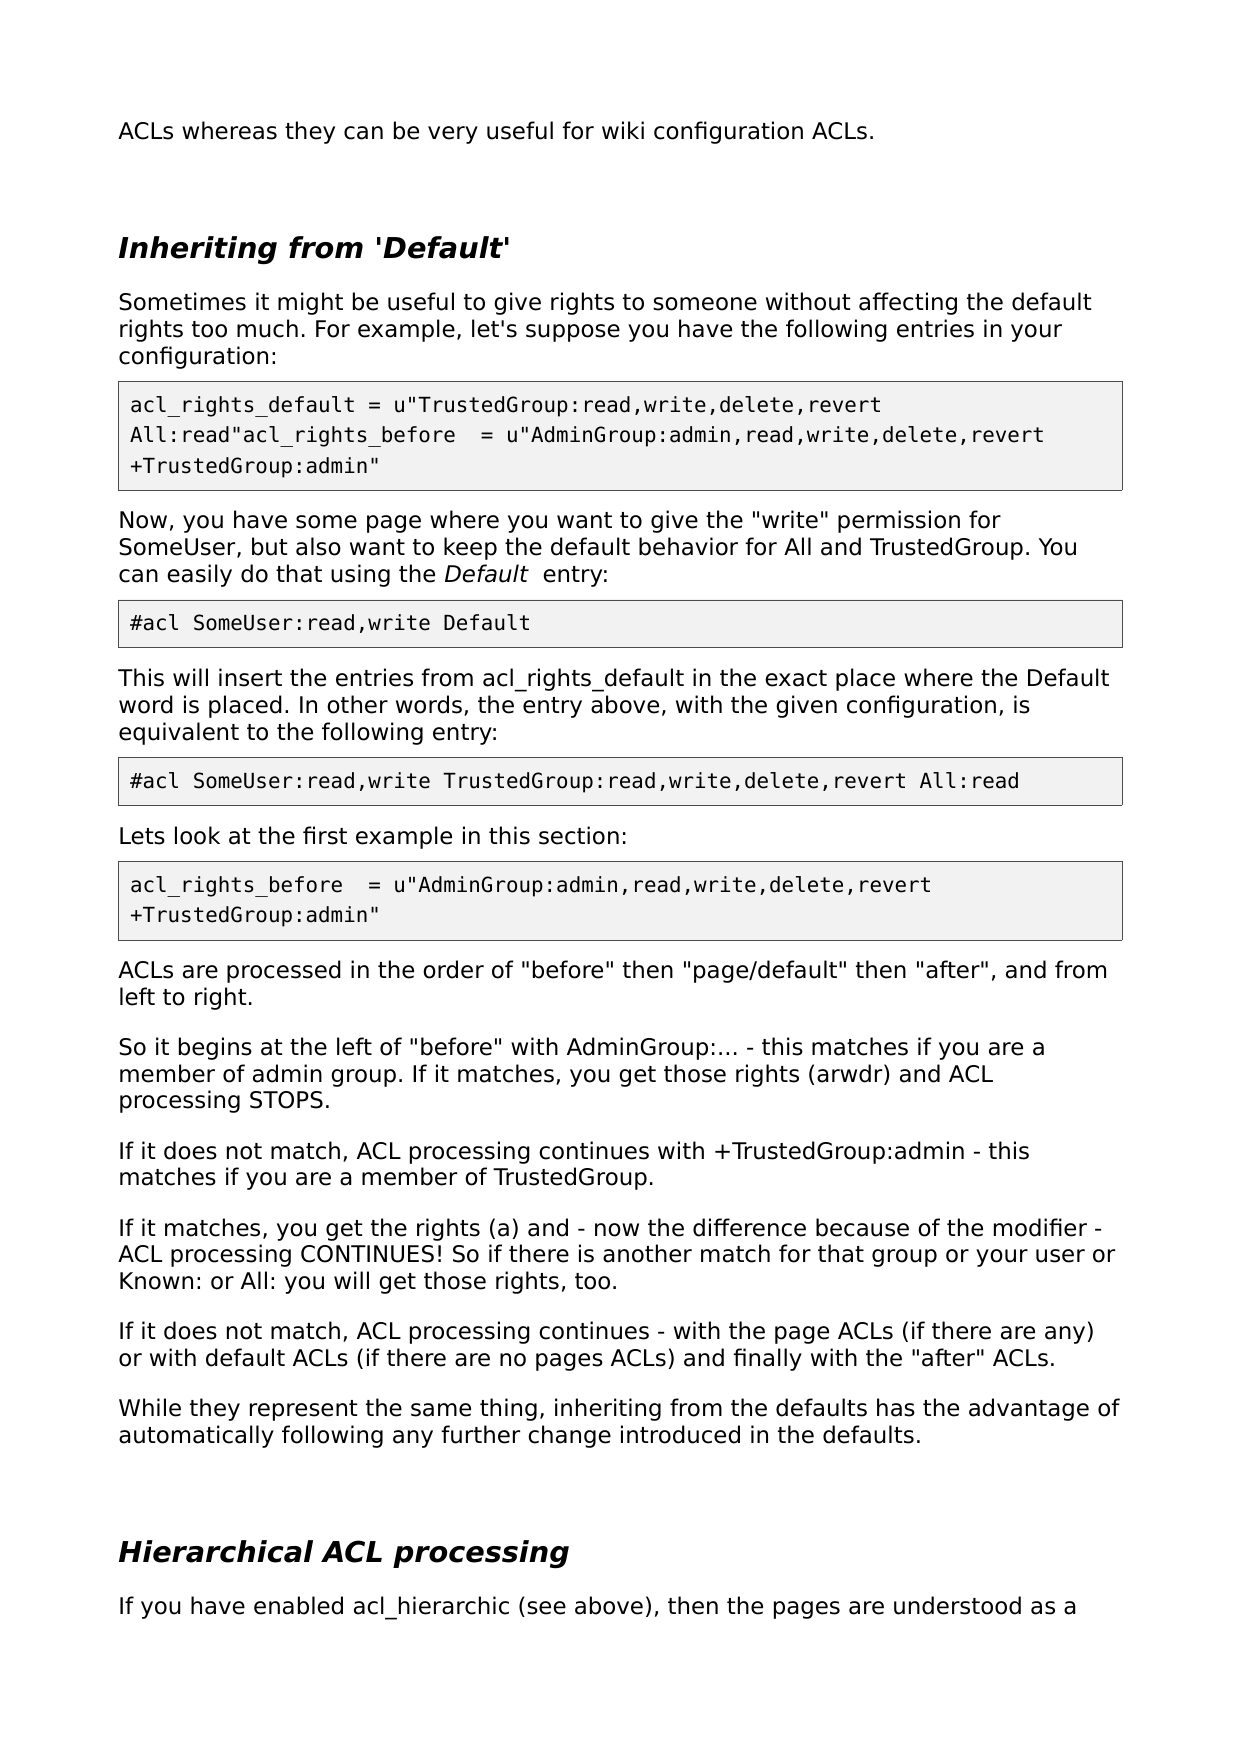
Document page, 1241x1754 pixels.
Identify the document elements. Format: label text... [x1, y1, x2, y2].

text If it matches, you get the rights (a) and - now the difference because of the modifier - ACL processing CONTINUES! So if there is another match for that group or your user or Known: or All: you will get those rights, too. [118, 1215, 1122, 1295]
text #acl SomeUser:read,write TrustedGroup:read,write,delete,revert All:read [119, 758, 1122, 805]
text This will insert the entries from acl_rights_default in the exact place where the Default word is placed. In other words, the entry above, with the given configuration, is equivalent to the following entry: [118, 665, 1122, 745]
text Now, you have some page where you want to give the "write" permission for SomeUser, but also want to keep the default behavior for All and TrustedGroup. You can easily do that using the Default entry: [118, 508, 1122, 588]
text acl_rights_default = u"TrustedGroup:read,write,delete,revert All:read"acl_rights_before = u"AdminGroup:admin,read,write,delete,revert +TrustedGroup:admin" [119, 382, 1122, 490]
text ACLs whereas they can be very useful for wiki configuration ACLs. [118, 118, 1122, 145]
text #acl SomeUser:read,write Default [119, 601, 1122, 647]
text If it does not match, ACL processing continues - with the page ACLs (if there are any) or with default ACLs (if there are no pages ACLs) and finally with the "after" ACLs. [118, 1318, 1122, 1372]
text So it begins at the left of "before" with AdminGroup:... - this matches if you are a member of admin group. If it matches, you get those rights (arwdr) and ACL processing STOPS. [118, 1034, 1122, 1114]
text Sometimes it might be useful to give rights to someone without affecting the default rights too much. For example, let's suppose you have the following entries in your configuration: [118, 289, 1122, 369]
text If it does not match, ACL processing continues with +TrustedGroup:admin - this matches if you are a member of TrustedGroup. [118, 1138, 1122, 1191]
text ACLs are processed in the order of "before" then "page/default" then "after", and from left to right. [118, 957, 1122, 1011]
text acl_rights_before = u"AdminGroup:admin,read,write,delete,revert +TrustedGroup:admin" [119, 862, 1122, 940]
text Lets look at the first example in this section: [118, 823, 1122, 849]
text While they represent the same thing, inheriting from the defaults has the advantage of automatically following any further change introduced in the defaults. [118, 1395, 1122, 1448]
subtitle Inheriting from 'Default' [118, 232, 1122, 265]
text If you have enabled acl_hierarchic (see above), then the pages are understood as a [118, 1593, 1122, 1620]
subtitle Hierarchical ACL processing [118, 1536, 1122, 1569]
